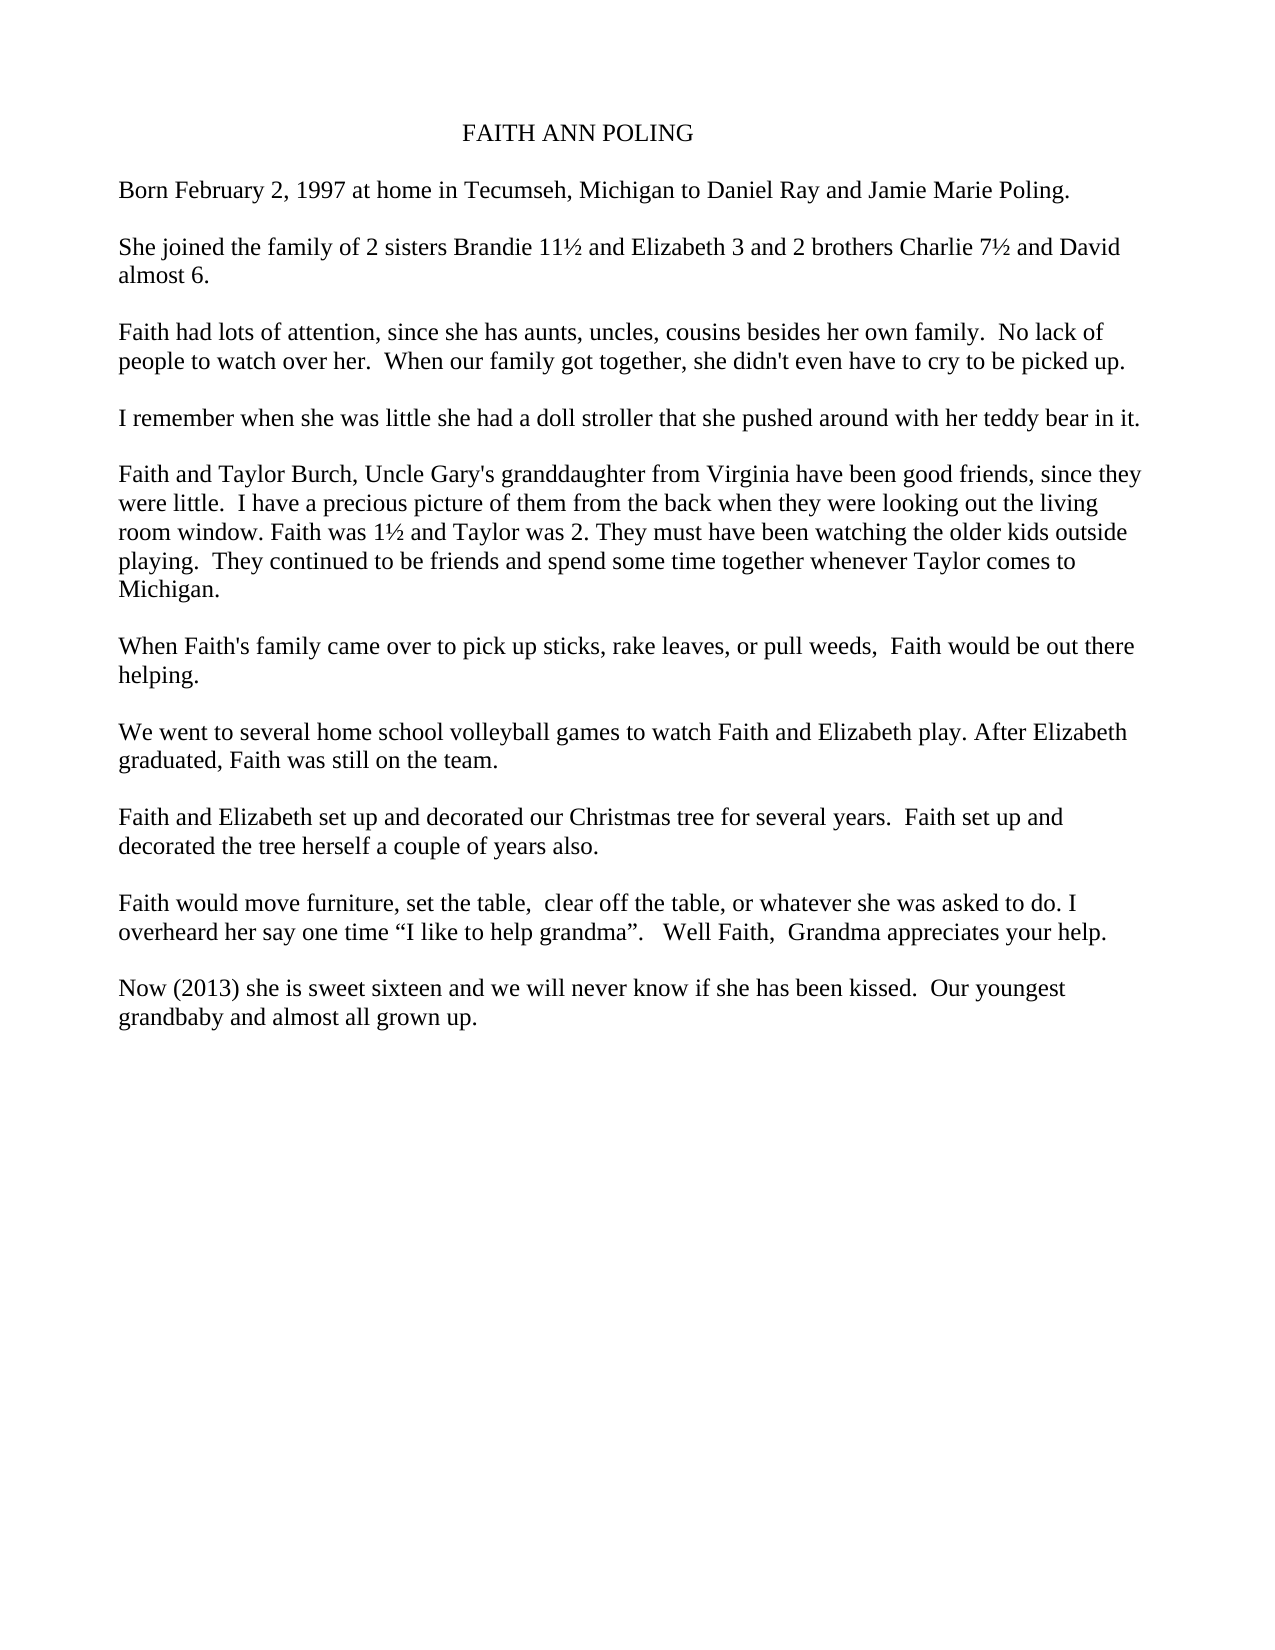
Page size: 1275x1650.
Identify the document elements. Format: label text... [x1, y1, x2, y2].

text Faith and Taylor Burch, Uncle Gary's granddaughter from Virginia have been good friends, since they were little. I have a precious picture of them from the back when they were looking out the living room window. Faith was 1½ and Taylor was 2. They must have been watching the older kids outside playing. They continued to be friends and spend some time together whenever Taylor comes to Michigan. [118, 459, 1157, 603]
text I remember when she was little she had a doll stroller that she pushed around with her teddy bear in it. [118, 403, 1157, 431]
text We went to several home school volleyball games to watch Faith and Elizabeth play. After Elizabeth graduated, Faith was still on the team. [118, 717, 1157, 774]
text Faith would move furniture, set the table, clear off the table, or whatever she was asked to do. I overheard her say one time “I like to help grandma”. Well Faith, Grandma appreciates your help. [118, 888, 1157, 945]
text Now (2013) she is sweet sixteen and we will never know if she has been kissed. Our youngest grandbaby and almost all grown up. [118, 973, 1157, 1031]
text Faith and Elizabeth set up and decorated our Christmas tree for several years. Faith set up and decorated the tree herself a couple of years also. [118, 802, 1157, 860]
text When Faith's family came over to pick up sticks, rake leaves, or pull weeds, Faith would be out there helping. [118, 631, 1157, 689]
text Born February 2, 1997 at home in Tecumseh, Michigan to Daniel Ray and Jamie Marie Poling. [118, 175, 1157, 204]
text Faith had lots of attention, since she has aunts, uncles, cousins besides her own family. No lack of people to watch over her. When our family got together, she didn't even have to cry to be picked up. [118, 317, 1157, 375]
text She joined the family of 2 sisters Brandie 11½ and Elizabeth 3 and 2 brothers Charlie 7½ and David almost 6. [118, 232, 1157, 289]
text FAITH ANN POLING [118, 118, 1157, 147]
